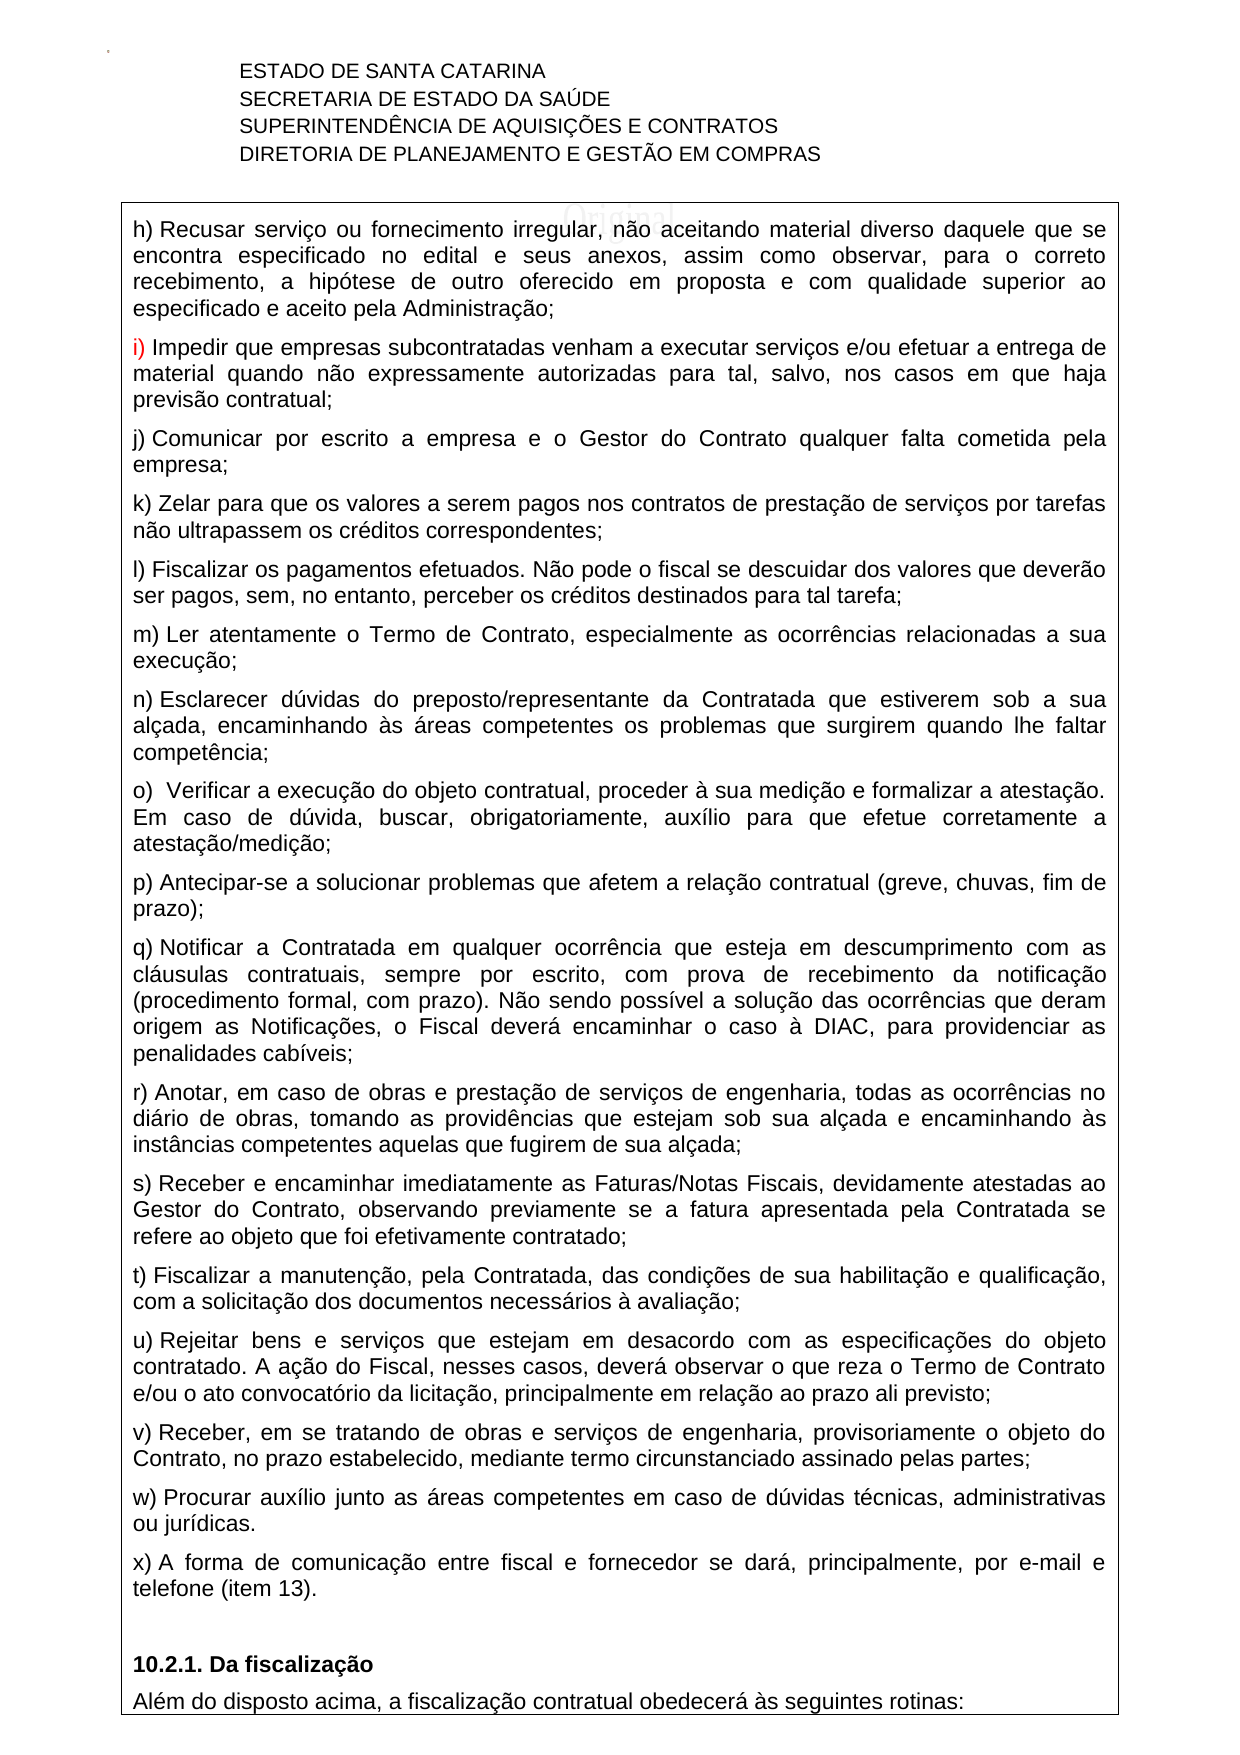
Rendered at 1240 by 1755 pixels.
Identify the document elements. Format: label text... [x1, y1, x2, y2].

table_cell Ao gestor do contrato caberá: Controlar o prazo de vigência do instrumento contratual sob sua responsabilidade, e encaminhar a solicitação de prorrogação; Verificar se a entrega de materiais, execução de obras ou a prestação de serviços foi ou está sendo cumprida integral ou parcialmente; Atestar as notas fiscais encaminhadas à unidade competente para pagamento; Comunicar à DIAC, formalmente, irregularidades cometidas passíveis de penalidade, após os contatos prévios determinados por Lei com a contratada; Acompanhar junto ao Fiscal do Contrato o cumprimento, pela contratada, do cronograma físico-financeiro; Estabelecer prazo para correção de eventuais pendências na execução do contrato e informar à Autoridade Competente ocorrências que possam gerar dificuldades à conclusão da obra, prestação de serviço ou em relação a terceiros; Encaminhar à Autoridade Competente eventuais pedidos de modificações no cronograma físico-financeiro, substituições de materiais e equipamentos, formulados pela contratada; Comunicar a DPGC a necessidade de abertura de nova licitação à área competente, antes de findo a vigência dos contratos de prestação de serviços com antecedência mínima de 160 (cento e sessenta) dias antes do término; Comunicar ao setor competente sobre quaisquer problemas detectados na execução contratual, que tenham implicações na atestação; Cuidar das alterações de interesse da Contratada, que deverão ser por ela formalizadas e devidamente fundamentadas, principalmente em se tratando de pedido de reequilíbrio econômico-financeiro ou repactuação. No caso de pedido de prorrogação de prazo, deverá ser comprovado o fato impeditivo da execução, o qual, por sua vez, deverá corresponder o previsto no artigo 105 da Lei nº 14.133/2021 e alterações; Elaborar ou solicitar justificativa técnica, quando couber, com vistas à alteração unilateral por esta Secretaria de Estado da Saúde; Alimentar os sistemas informatizados do Governo com as informações pertinentes, responsabilizando-se por tais dados, inclusive sempre quando solicitadas; Negociar o Contrato sempre que o mercado assim o exigir, nos termos da Lei; Procurar auxílio junto as áreas competentes em caso de dúvidas técnicas, administrativas ou jurídicas; Deflagrar e conduzir os procedimentos de finalização à Contratada, com base nos termos Contratuais, sempre que houver descumprimento de suas cláusulas por culpa da Contratada, acionando as instâncias superiores e/ou os Órgãos Públicos competentes quando o fato exigir; Disponibilizar toda a infraestrutura necessária, assim como definido no contrato e dentro dos prazos estabelecidos, tais como: área de instalação do canteiro de obras, local para escritório da empresa, outras instalações etc.; Consolidar informações relativas à estimativa individual e total de consumo, promovendo a adequação dos respectivos termos de referência ou projetos básicos, inclusive definindo as respectivas unidades de medida usualmente adotadas; Acompanhar o saldo contratual/registro de preços. A forma de comunicação entre gestor e fornecedor se dará, principalmente, por e-mail e telefone (item 13). Ao fiscal do contrato caberá: Ter conhecimento prévio de sua competência e atuação; Possuir cópia do contrato, do edital da licitação e seus anexos, e da proposta vencedora da licitação; Ter pleno conhecimento dos termos contratuais que irá fiscalizar, principalmente de suas cláusulas, assim como das condições constantes do edital e seus anexos, com vistas a identificar as obrigações in concreto tanto da administração contratante quanto da contratada; Buscar autonomia, independência fiscalizatória e condições saudáveis para a realização da fiscalização, comunicando o Gestor do Contrato sobre suas necessidades; Conhecer e reunir-se com o preposto da contratada (art. 118 e suas alterações na Lei nº 14.133/2021) com a finalidade de definir e estabelecer as estratégias da execução do objeto, bem como traçar metas de controle, fiscalização e acompanhamento do contrato; Exigir da contratada o fiel cumprimento de todas as condições contratuais assumidas, constantes das cláusulas e demais condições do Edital da Licitação e seus anexos, planilhas, cronogramas e etc.; Comunicar ao Gestor do Contrato a necessidade de alterações do quantitativo do objeto ou modificação da forma de sua execução, em razão do fato superveniente ou de outro qualquer, que possa comprometer a aderência contratual e seu efetivo resultado; Recusar serviço ou fornecimento irregular, não aceitando material diverso daquele que se encontra especificado no edital e seus anexos, assim como observar, para o correto recebimento, a hipótese de outro oferecido em proposta e com qualidade superior ao especificado e aceito pela Administração; Impedir que empresas subcontratadas venham a executar serviços e/ou efetuar a entrega de material quando não expressamente autorizadas para tal, salvo, nos casos em que haja previsão contratual; Comunicar por escrito a empresa e o Gestor do Contrato qualquer falta cometida pela empresa; Zelar para que os valores a serem pagos nos contratos de prestação de serviços por tarefas não ultrapassem os créditos correspondentes; Fiscalizar os pagamentos efetuados. Não pode o fiscal se descuidar dos valores que deverão ser pagos, sem, no entanto, perceber os créditos destinados para tal tarefa; Ler atentamente o Termo de Contrato, especialmente as ocorrências relacionadas a sua execução; Esclarecer dúvidas do preposto/representante da Contratada que estiverem sob a sua alçada, encaminhando às áreas competentes os problemas que surgirem quando lhe faltar competência; Verificar a execução do objeto contratual, proceder à sua medição e formalizar a atestação. Em caso de dúvida, buscar, obrigatoriamente, auxílio para que efetue corretamente a atestação/medição; Antecipar-se a solucionar problemas que afetem a relação contratual (greve, chuvas, fim de prazo); Notificar a Contratada em qualquer ocorrência que esteja em descumprimento com as cláusulas contratuais, sempre por escrito, com prova de recebimento da notificação (procedimento formal, com prazo). Não sendo possível a solução das ocorrências que deram origem as Notificações, o Fiscal deverá encaminhar o caso à DIAC, para providenciar as penalidades cabíveis; Anotar, em caso de obras e prestação de serviços de engenharia, todas as ocorrências no diário de obras, tomando as providências que estejam sob sua alçada e encaminhando às instâncias competentes aquelas que fugirem de sua alçada; Receber e encaminhar imediatamente as Faturas/Notas Fiscais, devidamente atestadas ao Gestor do Contrato, observando previamente se a fatura apresentada pela Contratada se refere ao objeto que foi efetivamente contratado; Fiscalizar a manutenção, pela Contratada, das condições de sua habilitação e qualificação, com a solicitação dos documentos necessários à avaliação; Rejeitar bens e serviços que estejam em desacordo com as especificações do objeto contratado. A ação do Fiscal, nesses casos, deverá observar o que reza o Termo de Contrato e/ou o ato convocatório da licitação, principalmente em relação ao prazo ali previsto; Receber, em se tratando de obras e serviços de engenharia, provisoriamente o objeto do Contrato, no prazo estabelecido, mediante termo circunstanciado assinado pelas partes; Procurar auxílio junto as áreas competentes em caso de dúvidas técnicas, administrativas ou jurídicas. A forma de comunicação entre fiscal e fornecedor se dará, principalmente, por e-mail e telefone (item 13). Da fiscalização Além do disposto acima, a fiscalização contratual obedecerá às seguintes rotinas: Nota: Incluir este item, conforme necessidade. Se não for um item necessário, responder que não se aplica. 10.3. Da extinção contratual 10.3.1. A rescisão do Contrato poderá ser efetuada conforme determina o artigo 137 e acarretar as conseqüências previstas no artigo 139, pelos motivos previstos nos artigos 137 e 138 da Lei nº 14.133/2021 e alterações posteriores. 10.3.2. O Contrato poderá ainda ser rescindido por conveniência da Administração, a qualquer tempo, mediante aviso prévio de 30 (trinta) dias. 10.3.3. O Presente Contrato poderá ser rescindido a critério da CONTRATANTE, sem que à CONTRATADA caiba qualquer indenização, ou, reclamação, nos seguintes casos: 10.3.4. Inobservância das especificações acordadas e/ou rejeição dos serviços prestados; 10.3.5. Inadimplência de qualquer cláusula contratual e/ou da proposta ofertada; 10.3.6. Falência, liquidação judicial ou extrajudicial, concordata preventiva da fornecedora, requeridas, homologadas ou decretadas; 10.3.7. A Contratada, reconhece os direitos da Administração, em caso de rescisão administrativa, prevista no art 137, da Lei 14.133/21, bem como Lei Federal nº 10.520, de 17 de julho de 2002, no Decreto Estadual nº 2.617, de 16 de setembro de 2009. [122, 203, 1118, 1714]
